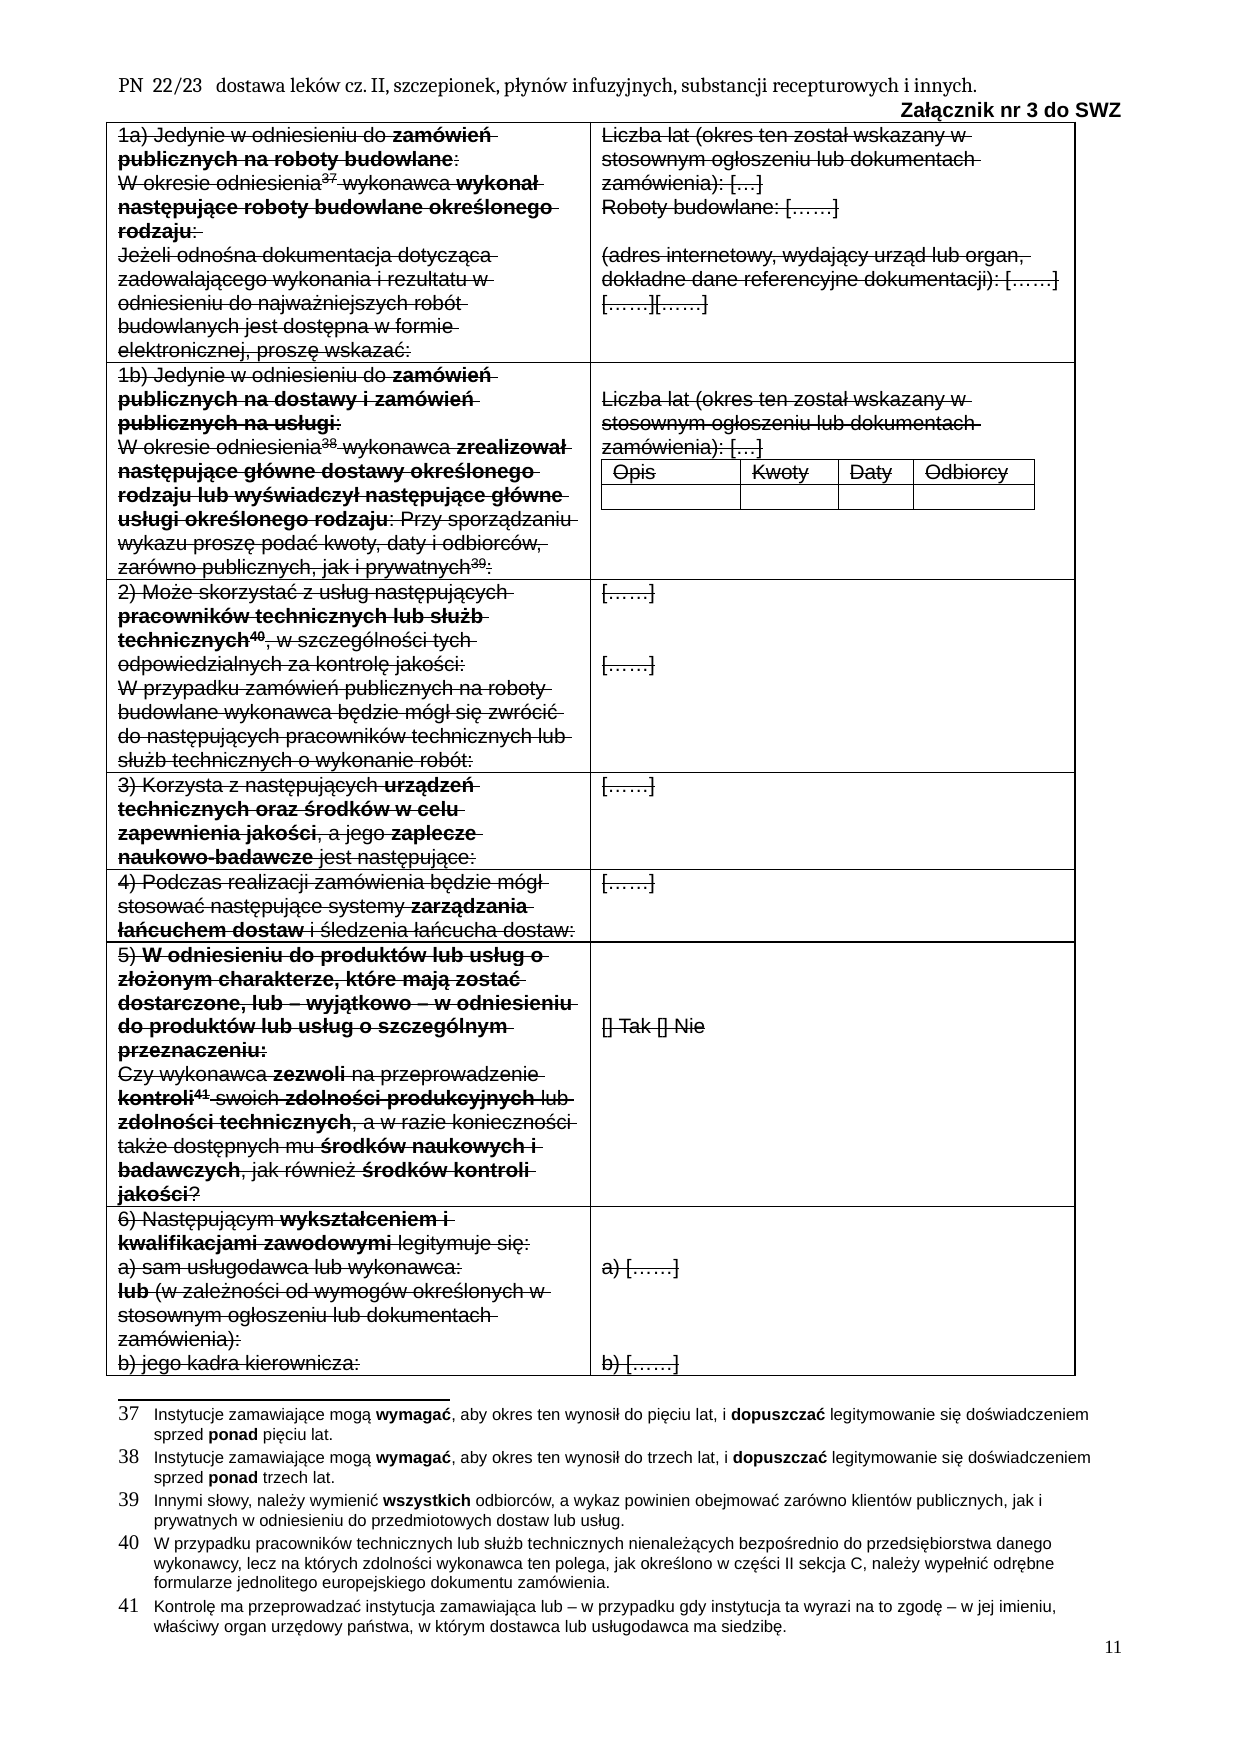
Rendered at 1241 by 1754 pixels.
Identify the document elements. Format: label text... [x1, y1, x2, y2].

table_cell 6) Następującym wykształceniem i kwalifikacjami zawodowymi legitymuje się: a) sam usługodawca lub wykonawca: lub (w zależności od wymogów określonych w stosownym ogłoszeniu lub dokumentach zamówienia): b) jego kadra kierownicza: [107, 1207, 590, 1375]
table_cell 4) Podczas realizacji zamówienia będzie mógł stosować następujące systemy zarządzania łańcuchem dostaw i śledzenia łańcucha dostaw: [107, 870, 590, 941]
table_header Opis [602, 460, 740, 484]
table_cell 1a) Jedynie w odniesieniu do zamówień publicznych na roboty budowlane: W okresie odniesienia wykonawca wykonał następujące roboty budowlane określonego rodzaju: Jeżeli odnośna dokumentacja dotycząca zadowalającego wykonania i rezultatu w odniesieniu do najważniejszych robót budowlanych jest dostępna w formie elektronicznej, proszę wskazać: [107, 123, 590, 362]
table_cell a) [……] b) [……] [591, 1207, 1074, 1375]
table_cell [] Tak [] Nie [591, 943, 1074, 1206]
table_cell 2) Może skorzystać z usług następujących pracowników technicznych lub służb technicznych, w szczególności tych odpowiedzialnych za kontrolę jakości: W przypadku zamówień publicznych na roboty budowlane wykonawca będzie mógł się zwrócić do następujących pracowników technicznych lub służb technicznych o wykonanie robót: [107, 580, 590, 772]
table_header Odbiorcy [914, 460, 1034, 484]
table_cell [914, 485, 1034, 509]
table_cell [……] [591, 870, 1074, 941]
table_cell [……] [591, 773, 1074, 868]
table_header Daty [839, 460, 913, 484]
table_cell 3) Korzysta z następujących urządzeń technicznych oraz środków w celu zapewnienia jakości, a jego zaplecze naukowo-badawcze jest następujące: [107, 773, 590, 868]
table_cell [741, 485, 838, 509]
table_header Kwoty [741, 460, 838, 484]
table_cell [839, 485, 913, 509]
table_cell 5) W odniesieniu do produktów lub usług o złożonym charakterze, które mają zostać dostarczone, lub – wyjątkowo – w odniesieniu do produktów lub usług o szczególnym przeznaczeniu: Czy wykonawca zezwoli na przeprowadzenie kontroli swoich zdolności produkcyjnych lub zdolności technicznych, a w razie konieczności także dostępnych mu środków naukowych i badawczych, jak również środków kontroli jakości? [107, 943, 590, 1206]
table_cell Liczba lat (okres ten został wskazany w stosownym ogłoszeniu lub dokumentach zamówienia): […] Roboty budowlane: [……] (adres internetowy, wydający urząd lub organ, dokładne dane referencyjne dokumentacji): [……][……][……] [591, 123, 1074, 362]
table_cell Liczba lat (okres ten został wskazany w stosownym ogłoszeniu lub dokumentach zamówienia): […] [591, 363, 1074, 579]
table_cell 1b) Jedynie w odniesieniu do zamówień publicznych na dostawy i zamówień publicznych na usługi: W okresie odniesienia wykonawca zrealizował następujące główne dostawy określonego rodzaju lub wyświadczył następujące główne usługi określonego rodzaju: Przy sporządzaniu wykazu proszę podać kwoty, daty i odbiorców, zarówno publicznych, jak i prywatnych: [107, 363, 590, 579]
table_cell [602, 485, 740, 509]
table_cell [……] [……] [591, 580, 1074, 772]
